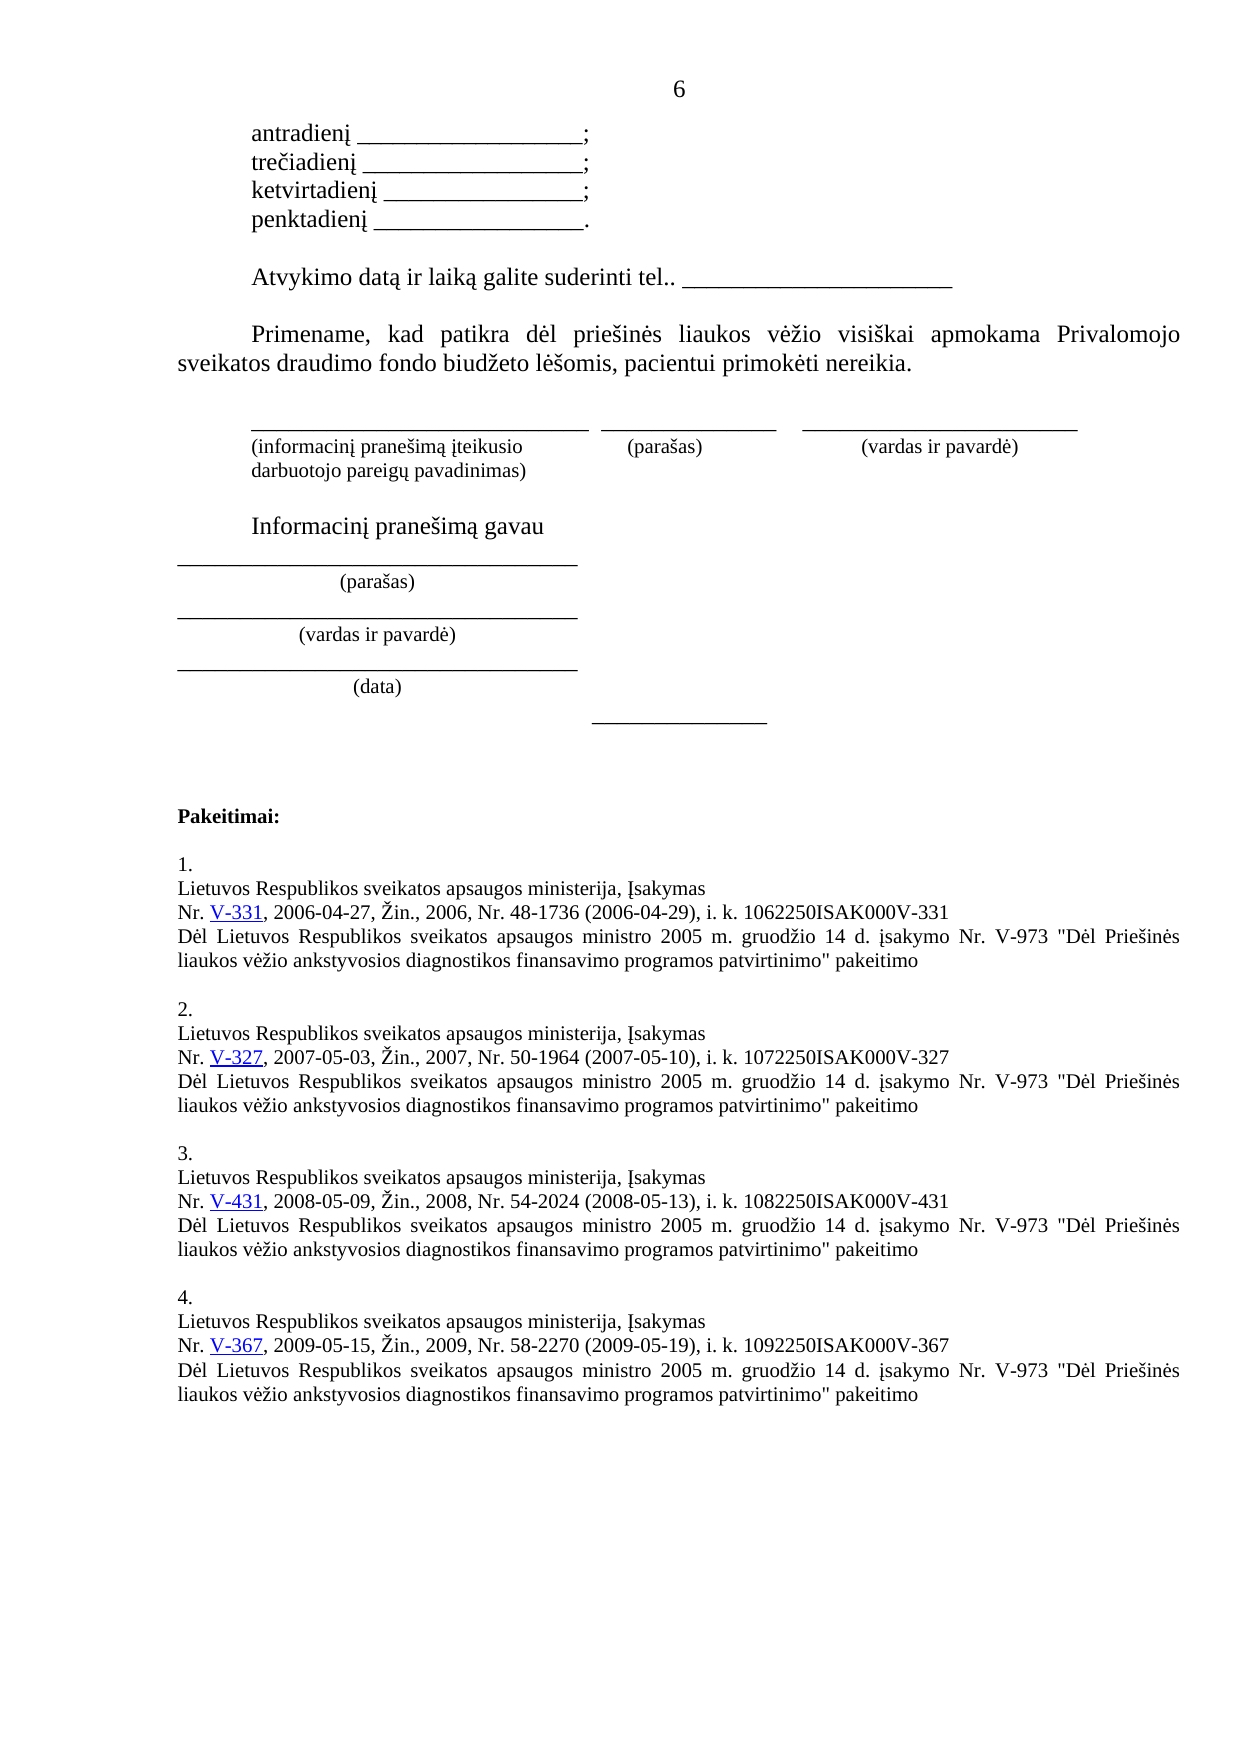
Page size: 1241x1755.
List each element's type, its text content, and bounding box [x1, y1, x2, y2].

text 4. [177, 1285, 1181, 1309]
text darbuotojo pareigų pavadinimas) [177, 458, 1181, 482]
text Dėl Lietuvos Respublikos sveikatos apsaugos ministro 2005 m. gruodžio 14 d. įsakymo Nr. V-973 "Dėl Priešinės liaukos vėžio ankstyvosios diagnostikos finansavimo programos patvirtinimo" pakeitimo [177, 1069, 1181, 1117]
text (informacinį pranešimą įteikusio (parašas) (vardas ir pavardė) [177, 434, 1181, 458]
text Lietuvos Respublikos sveikatos apsaugos ministerija, Įsakymas [177, 1021, 1181, 1045]
text (parašas) [177, 569, 1181, 593]
text (vardas ir pavardė) [177, 622, 1181, 646]
text Lietuvos Respublikos sveikatos apsaugos ministerija, Įsakymas [177, 876, 1181, 900]
text ________________________________ [177, 593, 1181, 622]
text ________________________________ [177, 646, 1181, 674]
text 3. [177, 1141, 1181, 1165]
text Pakeitimai: [177, 804, 1181, 828]
text ______________ [177, 698, 1181, 727]
text ________________________________ [177, 540, 1181, 569]
text Nr. V-327, 2007-05-03, Žin., 2007, Nr. 50-1964 (2007-05-10), i. k. 1072250ISAK000V-327 [177, 1045, 1181, 1069]
text trečiadienį ; [177, 147, 1181, 176]
text (data) [177, 674, 1181, 698]
text Lietuvos Respublikos sveikatos apsaugos ministerija, Įsakymas [177, 1309, 1181, 1333]
text 1. [177, 852, 1181, 876]
text Primename, kad patikra dėl priešinės liaukos vėžio visiškai apmokama Privalomojo sveikatos draudimo fondo biudžeto lėšomis, pacientui primokėti nereikia. [177, 319, 1181, 377]
text Informacinį pranešimą gavau [177, 511, 711, 540]
text Dėl Lietuvos Respublikos sveikatos apsaugos ministro 2005 m. gruodžio 14 d. įsakymo Nr. V-973 "Dėl Priešinės liaukos vėžio ankstyvosios diagnostikos finansavimo programos patvirtinimo" pakeitimo [177, 1213, 1181, 1261]
text Atvykimo datą ir laiką galite suderinti tel.. [177, 262, 1181, 291]
text Nr. V-331, 2006-04-27, Žin., 2006, Nr. 48-1736 (2006-04-29), i. k. 1062250ISAK000V-331 [177, 900, 1181, 924]
text antradienį ; [177, 118, 1181, 147]
text Nr. V-431, 2008-05-09, Žin., 2008, Nr. 54-2024 (2008-05-13), i. k. 1082250ISAK000V-431 [177, 1189, 1181, 1213]
text 2. [177, 997, 1181, 1021]
text Dėl Lietuvos Respublikos sveikatos apsaugos ministro 2005 m. gruodžio 14 d. įsakymo Nr. V-973 "Dėl Priešinės liaukos vėžio ankstyvosios diagnostikos finansavimo programos patvirtinimo" pakeitimo [177, 1357, 1181, 1406]
text ___________________________ _ _____________ ______________________ [177, 406, 1181, 434]
text ketvirtadienį ; [177, 176, 1181, 204]
text Nr. V-367, 2009-05-15, Žin., 2009, Nr. 58-2270 (2009-05-19), i. k. 1092250ISAK000V-367 [177, 1333, 1181, 1357]
text Dėl Lietuvos Respublikos sveikatos apsaugos ministro 2005 m. gruodžio 14 d. įsakymo Nr. V-973 "Dėl Priešinės liaukos vėžio ankstyvosios diagnostikos finansavimo programos patvirtinimo" pakeitimo [177, 924, 1181, 972]
text Lietuvos Respublikos sveikatos apsaugos ministerija, Įsakymas [177, 1165, 1181, 1189]
text penktadienį . [177, 204, 1181, 233]
